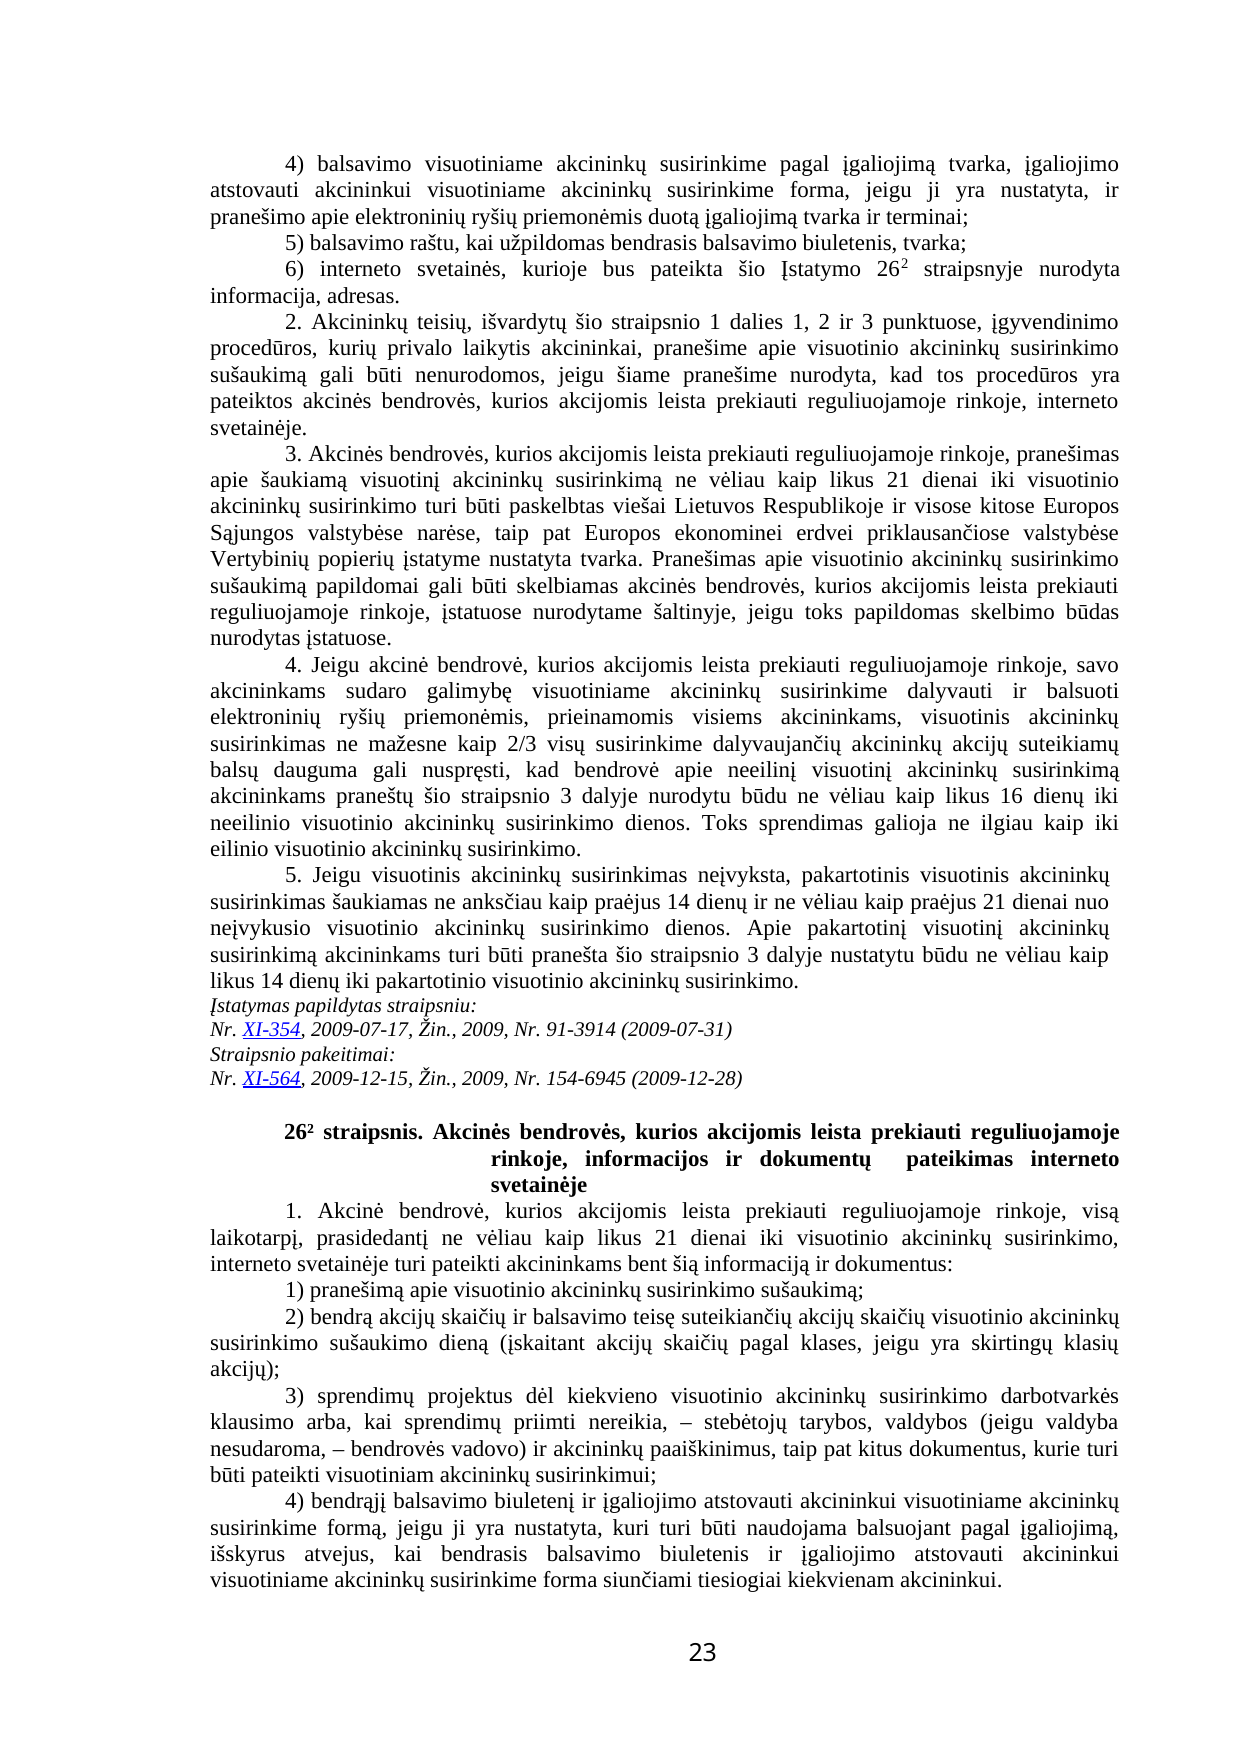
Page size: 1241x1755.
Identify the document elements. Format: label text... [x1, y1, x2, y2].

text 26² straipsnis. Akcinės bendrovės, kurios akcijomis leista prekiauti reguliuojamoje rinkoje, informacijos ir dokumentų pateikimas interneto svetainėje [284, 1118, 1120, 1197]
text Straipsnio pakeitimai: [210, 1041, 1111, 1066]
text 4) balsavimo visuotiniame akcininkų susirinkime pagal įgaliojimą tvarka, įgaliojimo atstovauti akcininkui visuotiniame akcininkų susirinkime forma, jeigu ji yra nustatyta, ir pranešimo apie elektroninių ryšių priemonėmis duotą įgaliojimą tvarka ir terminai; [210, 150, 1120, 229]
text 4) bendrąjį balsavimo biuletenį ir įgaliojimo atstovauti akcininkui visuotiniame akcininkų susirinkime formą, jeigu ji yra nustatyta, kuri turi būti naudojama balsuojant pagal įgaliojimą, išskyrus atvejus, kai bendrasis balsavimo biuletenis ir įgaliojimo atstovauti akcininkui visuotiniame akcininkų susirinkime forma siunčiami tiesiogiai kiekvienam akcininkui. [210, 1487, 1120, 1593]
text Įstatymas papildytas straipsniu: [210, 993, 1120, 1017]
text Nr. XI-564, 2009-12-15, Žin., 2009, Nr. 154-6945 (2009-12-28) [210, 1066, 1120, 1089]
text 1. Akcinė bendrovė, kurios akcijomis leista prekiauti reguliuojamoje rinkoje, visą laikotarpį, prasidedantį ne vėliau kaip likus 21 dienai iki visuotinio akcininkų susirinkimo, interneto svetainėje turi pateikti akcininkams bent šią informaciją ir dokumentus: [210, 1197, 1120, 1276]
text Nr. XI-354, 2009-07-17, Žin., 2009, Nr. 91-3914 (2009-07-31) [210, 1017, 1120, 1041]
text 3) sprendimų projektus dėl kiekvieno visuotinio akcininkų susirinkimo darbotvarkės klausimo arba, kai sprendimų priimti nereikia, – stebėtojų tarybos, valdybos (jeigu valdyba nesudaroma, – bendrovės vadovo) ir akcininkų paaiškinimus, taip pat kitus dokumentus, kurie turi būti pateikti visuotiniam akcininkų susirinkimui; [210, 1382, 1120, 1487]
text 5) balsavimo raštu, kai užpildomas bendrasis balsavimo biuletenis, tvarka; [210, 229, 1120, 255]
text 1) pranešimą apie visuotinio akcininkų susirinkimo sušaukimą; [210, 1276, 1120, 1303]
text 4. Jeigu akcinė bendrovė, kurios akcijomis leista prekiauti reguliuojamoje rinkoje, savo akcininkams sudaro galimybę visuotiniame akcininkų susirinkime dalyvauti ir balsuoti elektroninių ryšių priemonėmis, prieinamomis visiems akcininkams, visuotinis akcininkų susirinkimas ne mažesne kaip 2/3 visų susirinkime dalyvaujančių akcininkų akcijų suteikiamų balsų dauguma gali nuspręsti, kad bendrovė apie neeilinį visuotinį akcininkų susirinkimą akcininkams praneštų šio straipsnio 3 dalyje nurodytu būdu ne vėliau kaip likus 16 dienų iki neeilinio visuotinio akcininkų susirinkimo dienos. Toks sprendimas galioja ne ilgiau kaip iki eilinio visuotinio akcininkų susirinkimo. [210, 651, 1120, 862]
text 5. Jeigu visuotinis akcininkų susirinkimas neįvyksta, pakartotinis visuotinis akcininkų susirinkimas šaukiamas ne anksčiau kaip praėjus 14 dienų ir ne vėliau kaip praėjus 21 dienai nuo neįvykusio visuotinio akcininkų susirinkimo dienos. Apie pakartotinį visuotinį akcininkų susirinkimą akcininkams turi būti pranešta šio straipsnio 3 dalyje nustatytu būdu ne vėliau kaip likus 14 dienų iki pakartotinio visuotinio akcininkų susirinkimo. [210, 862, 1111, 993]
text 3. Akcinės bendrovės, kurios akcijomis leista prekiauti reguliuojamoje rinkoje, pranešimas apie šaukiamą visuotinį akcininkų susirinkimą ne vėliau kaip likus 21 dienai iki visuotinio akcininkų susirinkimo turi būti paskelbtas viešai Lietuvos Respublikoje ir visose kitose Europos Sąjungos valstybėse narėse, taip pat Europos ekonominei erdvei priklausančiose valstybėse Vertybinių popierių įstatyme nustatyta tvarka. Pranešimas apie visuotinio akcininkų susirinkimo sušaukimą papildomai gali būti skelbiamas akcinės bendrovės, kurios akcijomis leista prekiauti reguliuojamoje rinkoje, įstatuose nurodytame šaltinyje, jeigu toks papildomas skelbimo būdas nurodytas įstatuose. [210, 440, 1120, 651]
text 2) bendrą akcijų skaičių ir balsavimo teisę suteikiančių akcijų skaičių visuotinio akcininkų susirinkimo sušaukimo dieną (įskaitant akcijų skaičių pagal klases, jeigu yra skirtingų klasių akcijų); [210, 1303, 1120, 1382]
text 2. Akcininkų teisių, išvardytų šio straipsnio 1 dalies 1, 2 ir 3 punktuose, įgyvendinimo procedūros, kurių privalo laikytis akcininkai, pranešime apie visuotinio akcininkų susirinkimo sušaukimą gali būti nenurodomos, jeigu šiame pranešime nurodyta, kad tos procedūros yra pateiktos akcinės bendrovės, kurios akcijomis leista prekiauti reguliuojamoje rinkoje, interneto svetainėje. [210, 308, 1120, 440]
text 6) interneto svetainės, kurioje bus pateikta šio Įstatymo 262 straipsnyje nurodyta informacija, adresas. [210, 255, 1120, 308]
